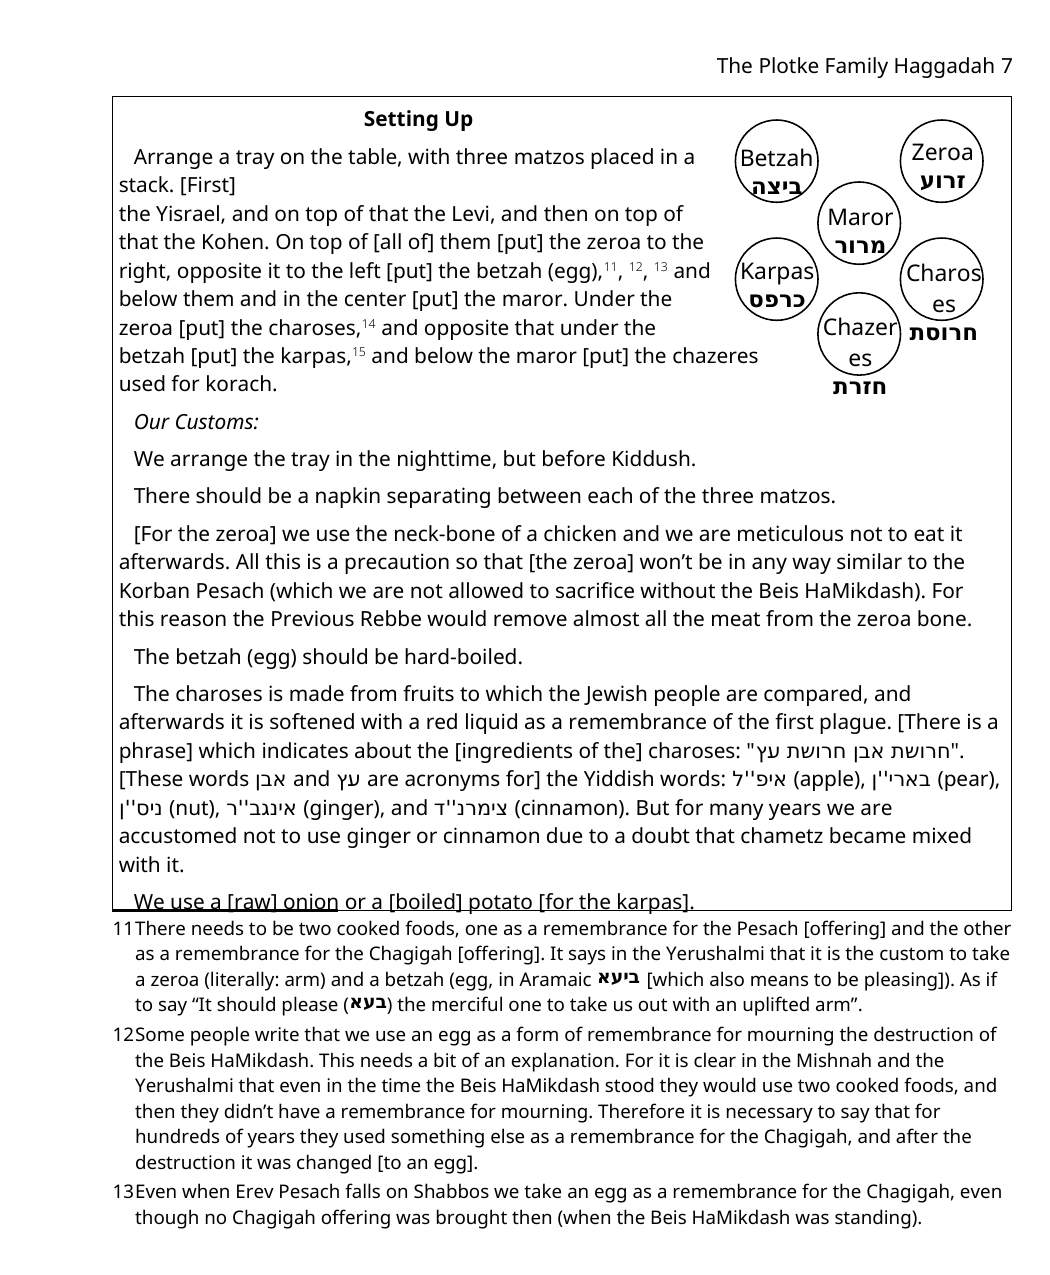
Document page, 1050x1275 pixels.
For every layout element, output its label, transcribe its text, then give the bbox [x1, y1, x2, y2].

table_header Setting Up Arrange a tray on the table, with three matzos placed in a stack. [First] the Yisrael, and on top of that the Levi, and then on top of that the Kohen. On top of [all of] them [put] the zeroa to the right, opposite it to the left [put] the betzah (egg),, , and below them and in the center [put] the maror. Under the zeroa [put] the charoses, and opposite that under the betzah [put] the karpas, and below the maror [put] the chazeres used for korach. Our Customs: We arrange the tray in the nighttime, but before Kiddush. There should be a napkin separating between each of the three matzos. [For the zeroa] we use the neck-bone of a chicken and we are meticulous not to eat it afterwards. All this is a precaution so that [the zeroa] won’t be in any way similar to the Korban Pesach (which we are not allowed to sacrifice without the Beis HaMikdash). For this reason the Previous Rebbe would remove almost all the meat from the zeroa bone. The betzah (egg) should be hard-boiled. The charoses is made from fruits to which the Jewish people are compared, and afterwards it is softened with a red liquid as a remembrance of the first plague. [There is a phrase] which indicates about the [ingredients of the] charoses: "חרושת אבן חרושת ﬠץ". [These words אבן and ﬠץ are acronyms for] the Yiddish words: איפ''ל (apple), בארי''ן (pear), ניס''ן (nut), אינגב''ר (ginger), and צימרנ''ד (cinnamon). But for many years we are accustomed not to use ginger or cinnamon due to a doubt that chametz became mixed with it. We use a [raw] onion or a [boiled] potato [for the karpas]. We use חזרת (romaine) and תמכא (horseradish) for both maror and korach (chazeres). [113, 97, 1011, 910]
